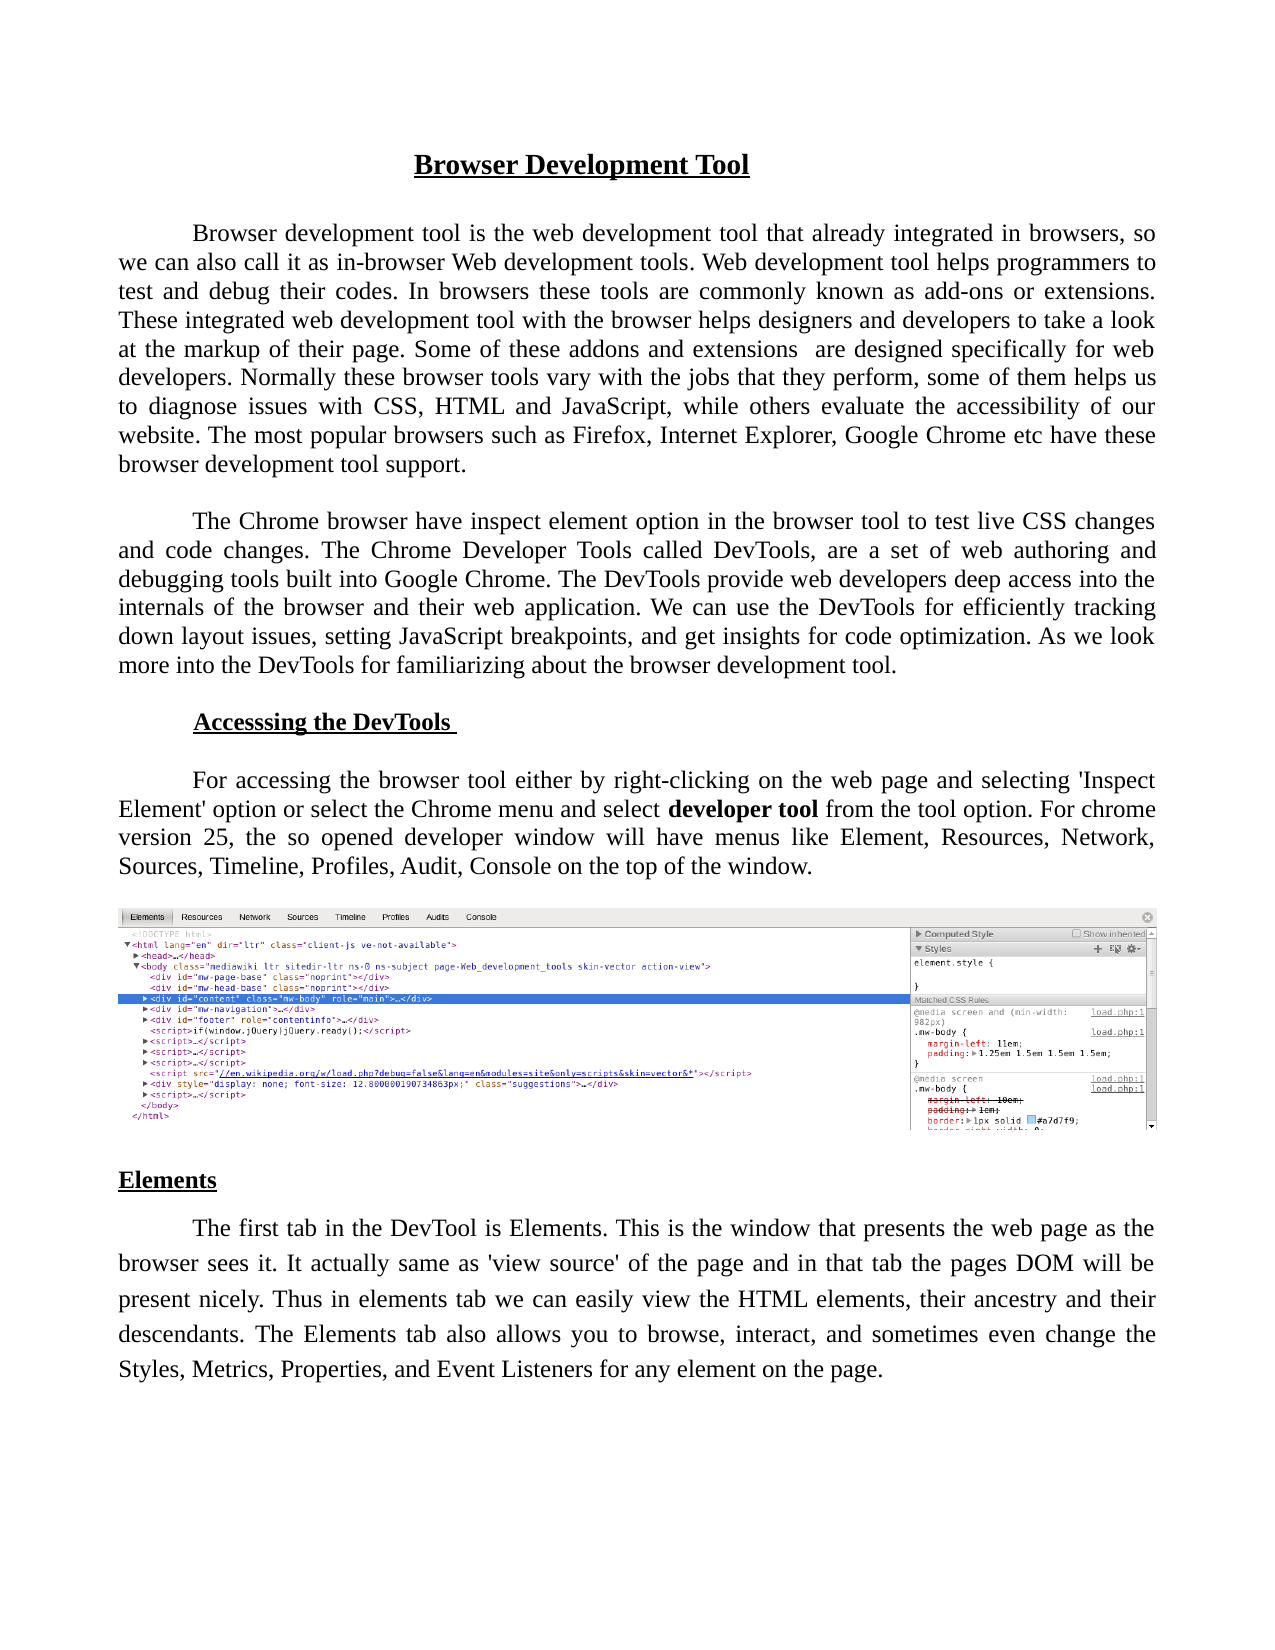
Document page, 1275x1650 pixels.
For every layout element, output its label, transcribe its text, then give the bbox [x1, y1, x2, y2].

text The first tab in the DevTool is Elements. This is the window that presents the web page as the browser sees it. It actually same as 'view source' of the page and in that tab the pages DOM will be present nicely. Thus in elements tab we can easily view the HTML elements, their ancestry and their descendants. The Elements tab also allows you to browse, interact, and sometimes even change the Styles, Metrics, Properties, and Event Listeners for any element on the page. [118, 1207, 1157, 1383]
picture [118, 908, 1157, 1130]
text The Chrome browser have inspect element option in the browser tool to test live CSS changes and code changes. The Chrome Developer Tools called DevTools, are a set of web authoring and debugging tools built into Google Chrome. The DevTools provide web developers deep access into the internals of the browser and their web application. We can use the DevTools for efficiently tracking down layout issues, setting JavaScript breakpoints, and get insights for code optimization. As we look more into the DevTools for familiarizing about the browser development tool. [118, 506, 1157, 679]
text Elements [118, 1159, 1157, 1194]
text Browser Development Tool [118, 147, 1157, 180]
text Browser development tool is the web development tool that already integrated in browsers, so we can also call it as in-browser Web development tools. Web development tool helps programmers to test and debug their codes. In browsers these tools are commonly known as add-ons or extensions. These integrated web development tool with the browser helps designers and developers to take a look at the markup of their page. Some of these addons and extensions are designed specifically for web developers. Normally these browser tools vary with the jobs that they perform, some of them helps us to diagnose issues with CSS, HTML and JavaScript, while others evaluate the accessibility of our website. The most popular browsers such as Firefox, Internet Explorer, Google Chrome etc have these browser development tool support. [118, 214, 1157, 477]
text For accessing the browser tool either by right-clicking on the web page and selecting 'Inspect Element' option or select the Chrome menu and select developer tool from the tool option. For chrome version 25, the so opened developer window will have menus like Element, Resources, Network, Sources, Timeline, Profiles, Audit, Console on the top of the window. [118, 765, 1157, 880]
list Accesssing the DevTools [156, 707, 1157, 736]
